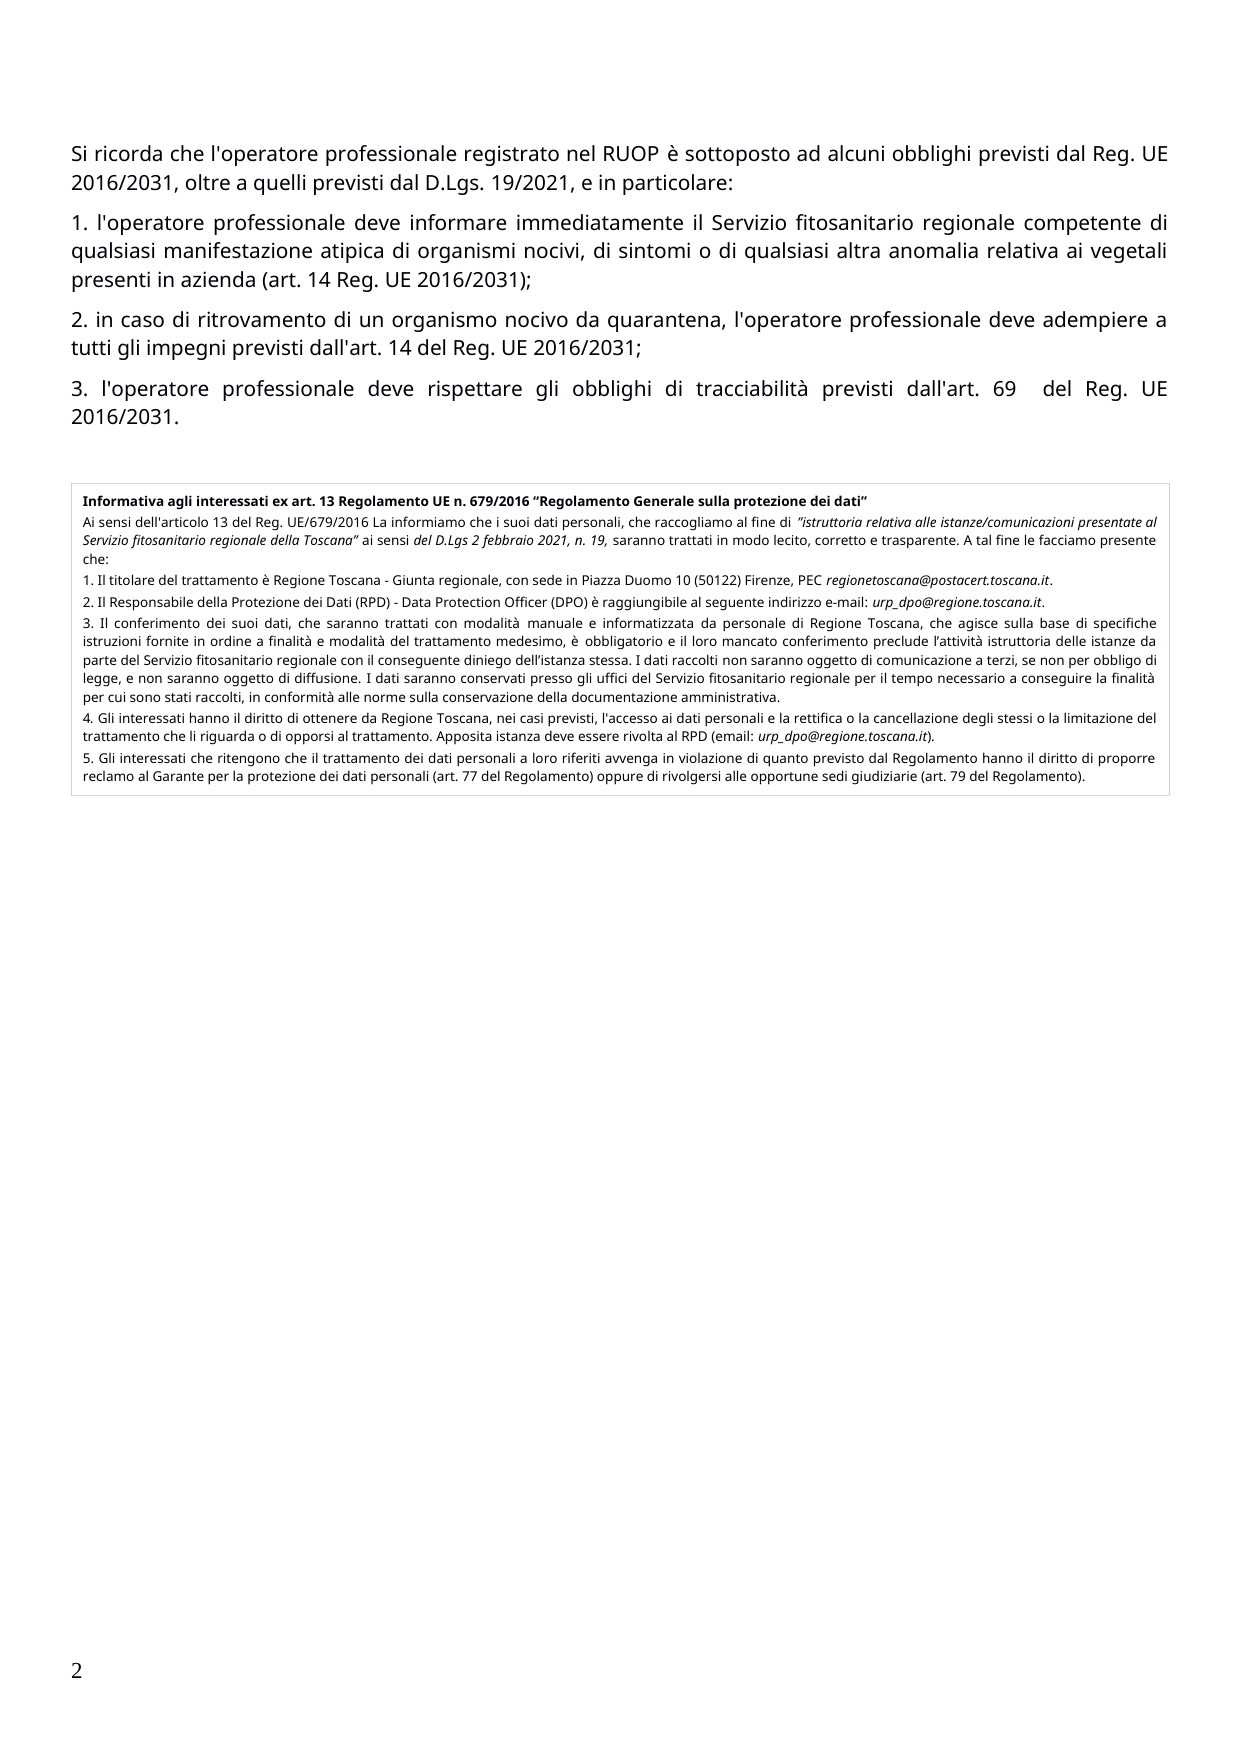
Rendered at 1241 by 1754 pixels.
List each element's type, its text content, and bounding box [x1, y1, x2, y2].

text 1. l'operatore professionale deve informare immediatamente il Servizio fitosanitario regionale competente di qualsiasi manifestazione atipica di organismi nocivi, di sintomi o di qualsiasi altra anomalia relativa ai vegetali presenti in azienda (art. 14 Reg. UE 2016/2031); [71, 208, 1169, 293]
text Si ricorda che l'operatore professionale registrato nel RUOP è sottoposto ad alcuni obblighi previsti dal Reg. UE 2016/2031, oltre a quelli previsti dal D.Lgs. 19/2021, e in particolare: [71, 139, 1169, 196]
table_header Informativa agli interessati ex art. 13 Regolamento UE n. 679/2016 “Regolamento Generale sulla protezione dei dati” Ai sensi dell'articolo 13 del Reg. UE/679/2016 La informiamo che i suoi dati personali, che raccogliamo al fine di ”istruttoria relativa alle istanze/comunicazioni presentate al Servizio fitosanitario regionale della Toscana” ai sensi del D.Lgs 2 febbraio 2021, n. 19, saranno trattati in modo lecito, corretto e trasparente. A tal fine le facciamo presente che: 1. Il titolare del trattamento è Regione Toscana - Giunta regionale, con sede in Piazza Duomo 10 (50122) Firenze, PEC regionetoscana@postacert.toscana.it. 2. Il Responsabile della Protezione dei Dati (RPD) - Data Protection Officer (DPO) è raggiungibile al seguente indirizzo e-mail: urp_dpo@regione.toscana.it. 3. Il conferimento dei suoi dati, che saranno trattati con modalità manuale e informatizzata da personale di Regione Toscana, che agisce sulla base di specifiche istruzioni fornite in ordine a finalità e modalità del trattamento medesimo, è obbligatorio e il loro mancato conferimento preclude l’attività istruttoria delle istanze da parte del Servizio fitosanitario regionale con il conseguente diniego dell’istanza stessa. I dati raccolti non saranno oggetto di comunicazione a terzi, se non per obbligo di legge, e non saranno oggetto di diffusione. I dati saranno conservati presso gli uffici del Servizio fitosanitario regionale per il tempo necessario a conseguire la finalità per cui sono stati raccolti, in conformità alle norme sulla conservazione della documentazione amministrativa. 4. Gli interessati hanno il diritto di ottenere da Regione Toscana, nei casi previsti, l'accesso ai dati personali e la rettifica o la cancellazione degli stessi o la limitazione del trattamento che li riguarda o di opporsi al trattamento. Apposita istanza deve essere rivolta al RPD (email: urp_dpo@regione.toscana.it). 5. Gli interessati che ritengono che il trattamento dei dati personali a loro riferiti avvenga in violazione di quanto previsto dal Regolamento hanno il diritto di proporre reclamo al Garante per la protezione dei dati personali (art. 77 del Regolamento) oppure di rivolgersi alle opportune sedi giudiziarie (art. 79 del Regolamento). [72, 484, 1169, 794]
text 3. l'operatore professionale deve rispettare gli obblighi di tracciabilità previsti dall'art. 69 del Reg. UE 2016/2031. [71, 374, 1169, 431]
text 2. in caso di ritrovamento di un organismo nocivo da quarantena, l'operatore professionale deve adempiere a tutti gli impegni previsti dall'art. 14 del Reg. UE 2016/2031; [71, 305, 1169, 362]
